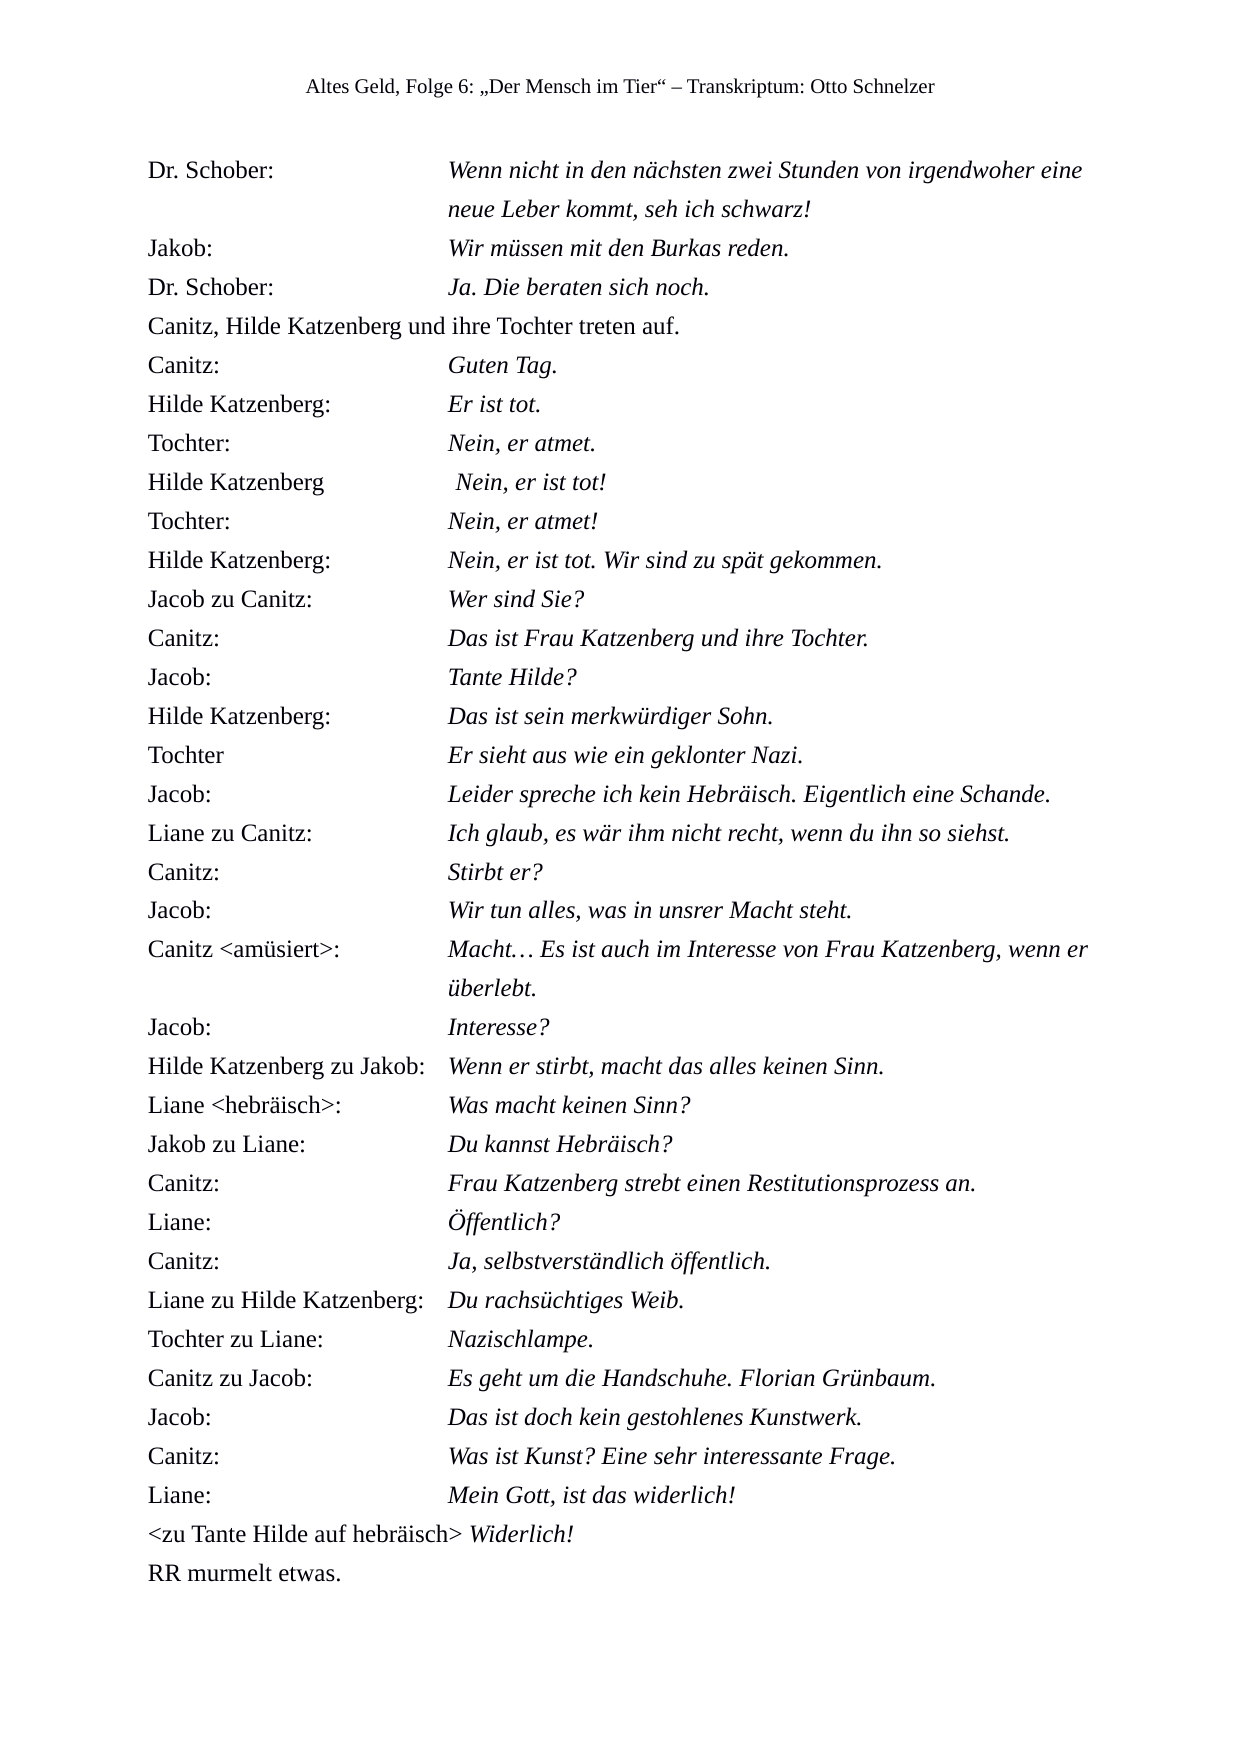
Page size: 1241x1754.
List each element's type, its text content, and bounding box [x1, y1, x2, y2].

text Dr. Schober: Ja. Die beraten sich noch. [148, 264, 1093, 303]
text Jacob: Tante Hilde? [148, 654, 1093, 693]
text Liane zu Hilde Katzenberg: Du rachsüchtiges Weib. [148, 1277, 1093, 1316]
text Jacob: Interesse? [148, 1005, 1093, 1044]
text Canitz zu Jacob: Es geht um die Handschuhe. Florian Grünbaum. [148, 1355, 1093, 1394]
text Jakob: Wir müssen mit den Burkas reden. [148, 226, 1093, 264]
text Canitz: Stirbt er? [148, 849, 1093, 888]
text Tochter Er sieht aus wie ein geklonter Nazi. [148, 732, 1093, 771]
text Canitz: Frau Katzenberg strebt einen Restitutionsprozess an. [148, 1161, 1093, 1199]
text Liane: Öffentlich? [148, 1199, 1093, 1238]
text Canitz: Das ist Frau Katzenberg und ihre Tochter. [148, 615, 1093, 654]
text Dr. Schober: Wenn nicht in den nächsten zwei Stunden von irgendwoher eine neue Leber kommt, seh ich schwarz! [148, 148, 1093, 226]
text Hilde Katzenberg: Nein, er ist tot. Wir sind zu spät gekommen. [148, 537, 1093, 576]
text Tochter: Nein, er atmet. [148, 420, 1093, 459]
text Hilde Katzenberg zu Jakob: Wenn er stirbt, macht das alles keinen Sinn. [148, 1044, 1093, 1083]
text Hilde Katzenberg: Das ist sein merkwürdiger Sohn. [148, 693, 1093, 732]
text Hilde Katzenberg Nein, er ist tot! [148, 459, 1093, 498]
text RR murmelt etwas. [148, 1550, 1093, 1589]
text Jacob: Leider spreche ich kein Hebräisch. Eigentlich eine Schande. [148, 771, 1093, 810]
text <zu Tante Hilde auf hebräisch> Widerlich! [148, 1511, 1093, 1550]
text Jacob: Das ist doch kein gestohlenes Kunstwerk. [148, 1394, 1093, 1433]
text Jacob zu Canitz: Wer sind Sie? [148, 576, 1093, 615]
text Tochter zu Liane: Nazischlampe. [148, 1316, 1093, 1355]
text Liane zu Canitz: Ich glaub, es wär ihm nicht recht, wenn du ihn so siehst. [148, 810, 1093, 849]
text Jakob zu Liane: Du kannst Hebräisch? [148, 1122, 1093, 1161]
text Liane <hebräisch>: Was macht keinen Sinn? [148, 1083, 1093, 1122]
text Jacob: Wir tun alles, was in unsrer Macht steht. [148, 888, 1093, 927]
text Canitz, Hilde Katzenberg und ihre Tochter treten auf. [148, 303, 1093, 342]
text Canitz: Ja, selbstverständlich öffentlich. [148, 1238, 1093, 1277]
text Canitz: Guten Tag. [148, 342, 1093, 381]
text Canitz: Was ist Kunst? Eine sehr interessante Frage. [148, 1433, 1093, 1472]
text Hilde Katzenberg: Er ist tot. [148, 381, 1093, 420]
text Tochter: Nein, er atmet! [148, 498, 1093, 537]
text Canitz <amüsiert>: Macht… Es ist auch im Interesse von Frau Katzenberg, wenn er überlebt. [148, 927, 1093, 1005]
text Liane: Mein Gott, ist das widerlich! [148, 1472, 1093, 1511]
